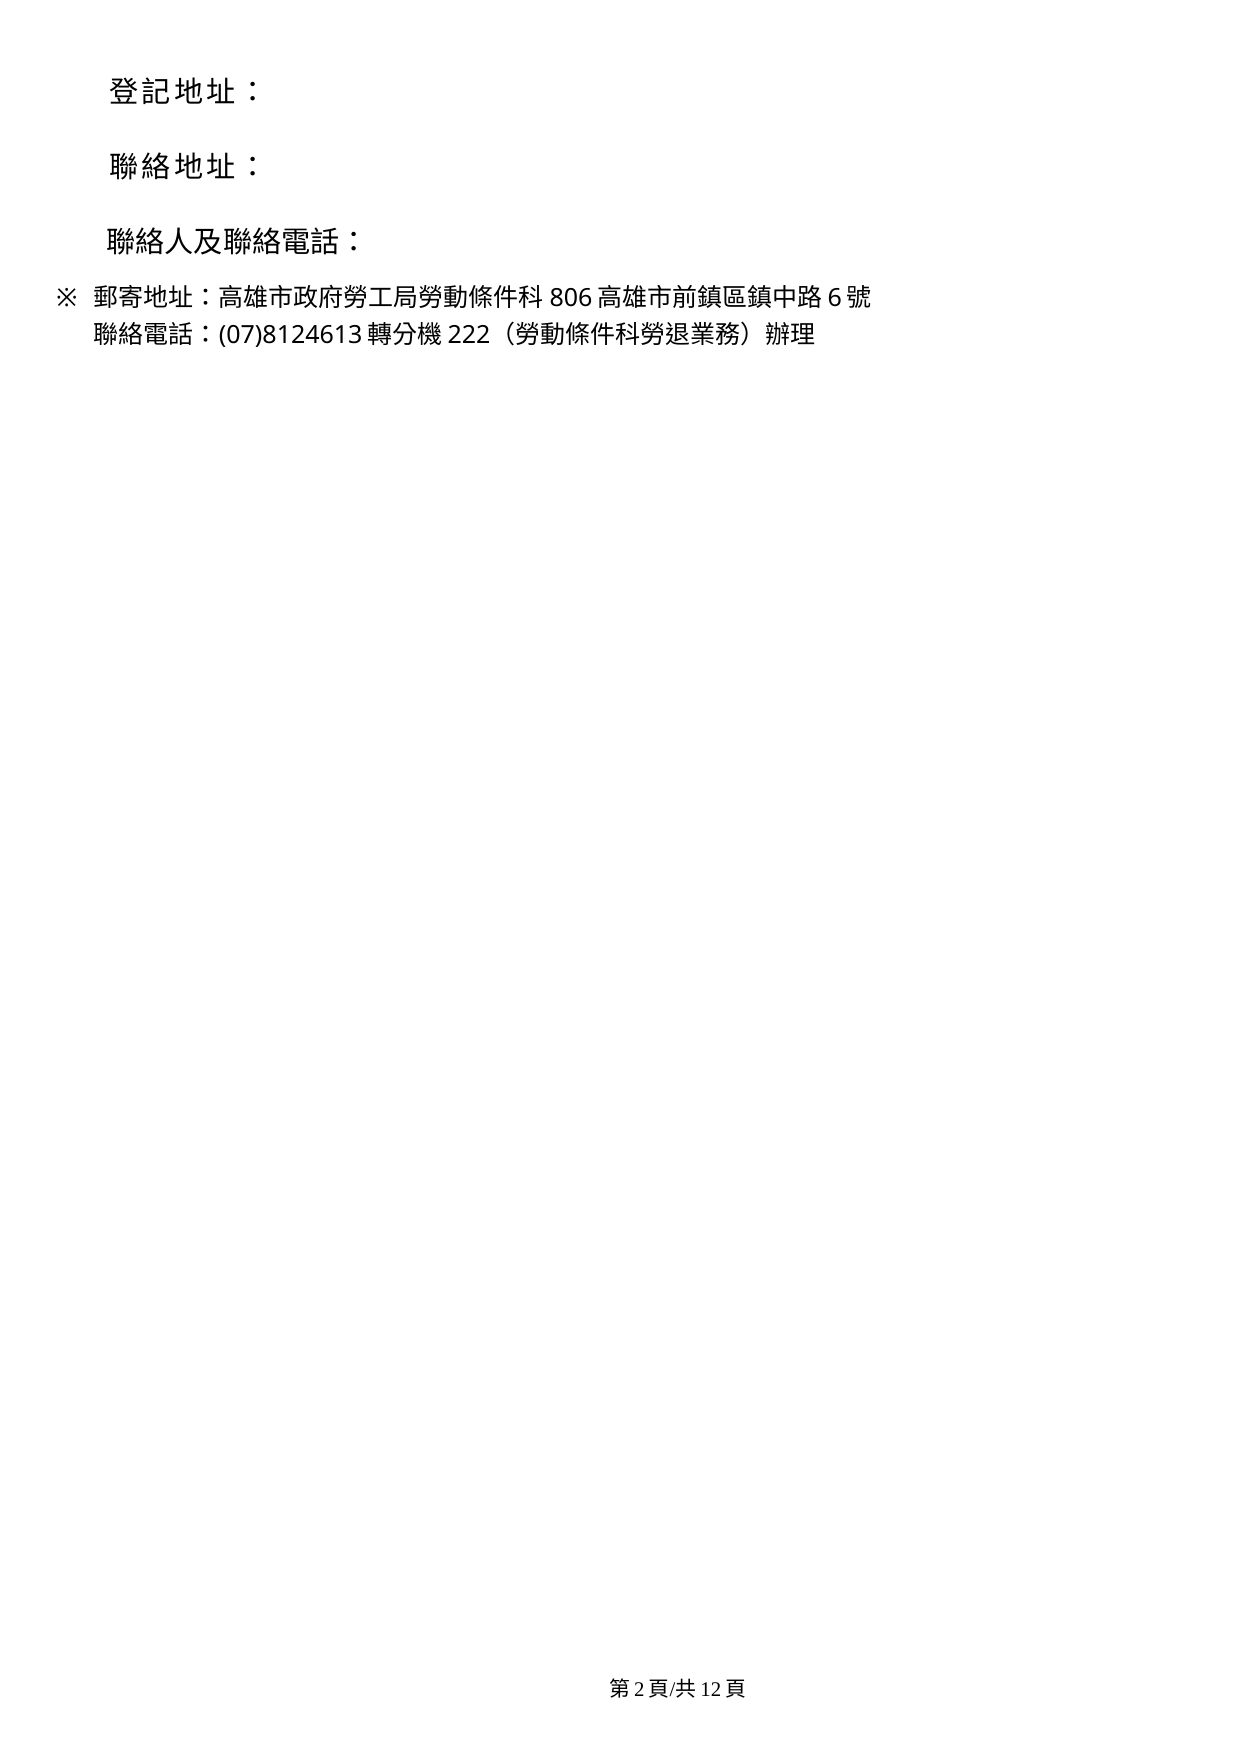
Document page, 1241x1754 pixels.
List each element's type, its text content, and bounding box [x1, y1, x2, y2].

list 郵寄地址：高雄市政府勞工局勞動條件科 806高雄市前鎮區鎮中路6號 [56, 277, 1122, 314]
text 聯絡地址： [56, 127, 1122, 202]
text 聯絡電話：(07)8124613轉分機222（勞動條件科勞退業務）辦理 [56, 314, 1122, 352]
text 聯絡人及聯絡電話： [56, 202, 1122, 277]
text 登記地址： [56, 52, 1122, 127]
